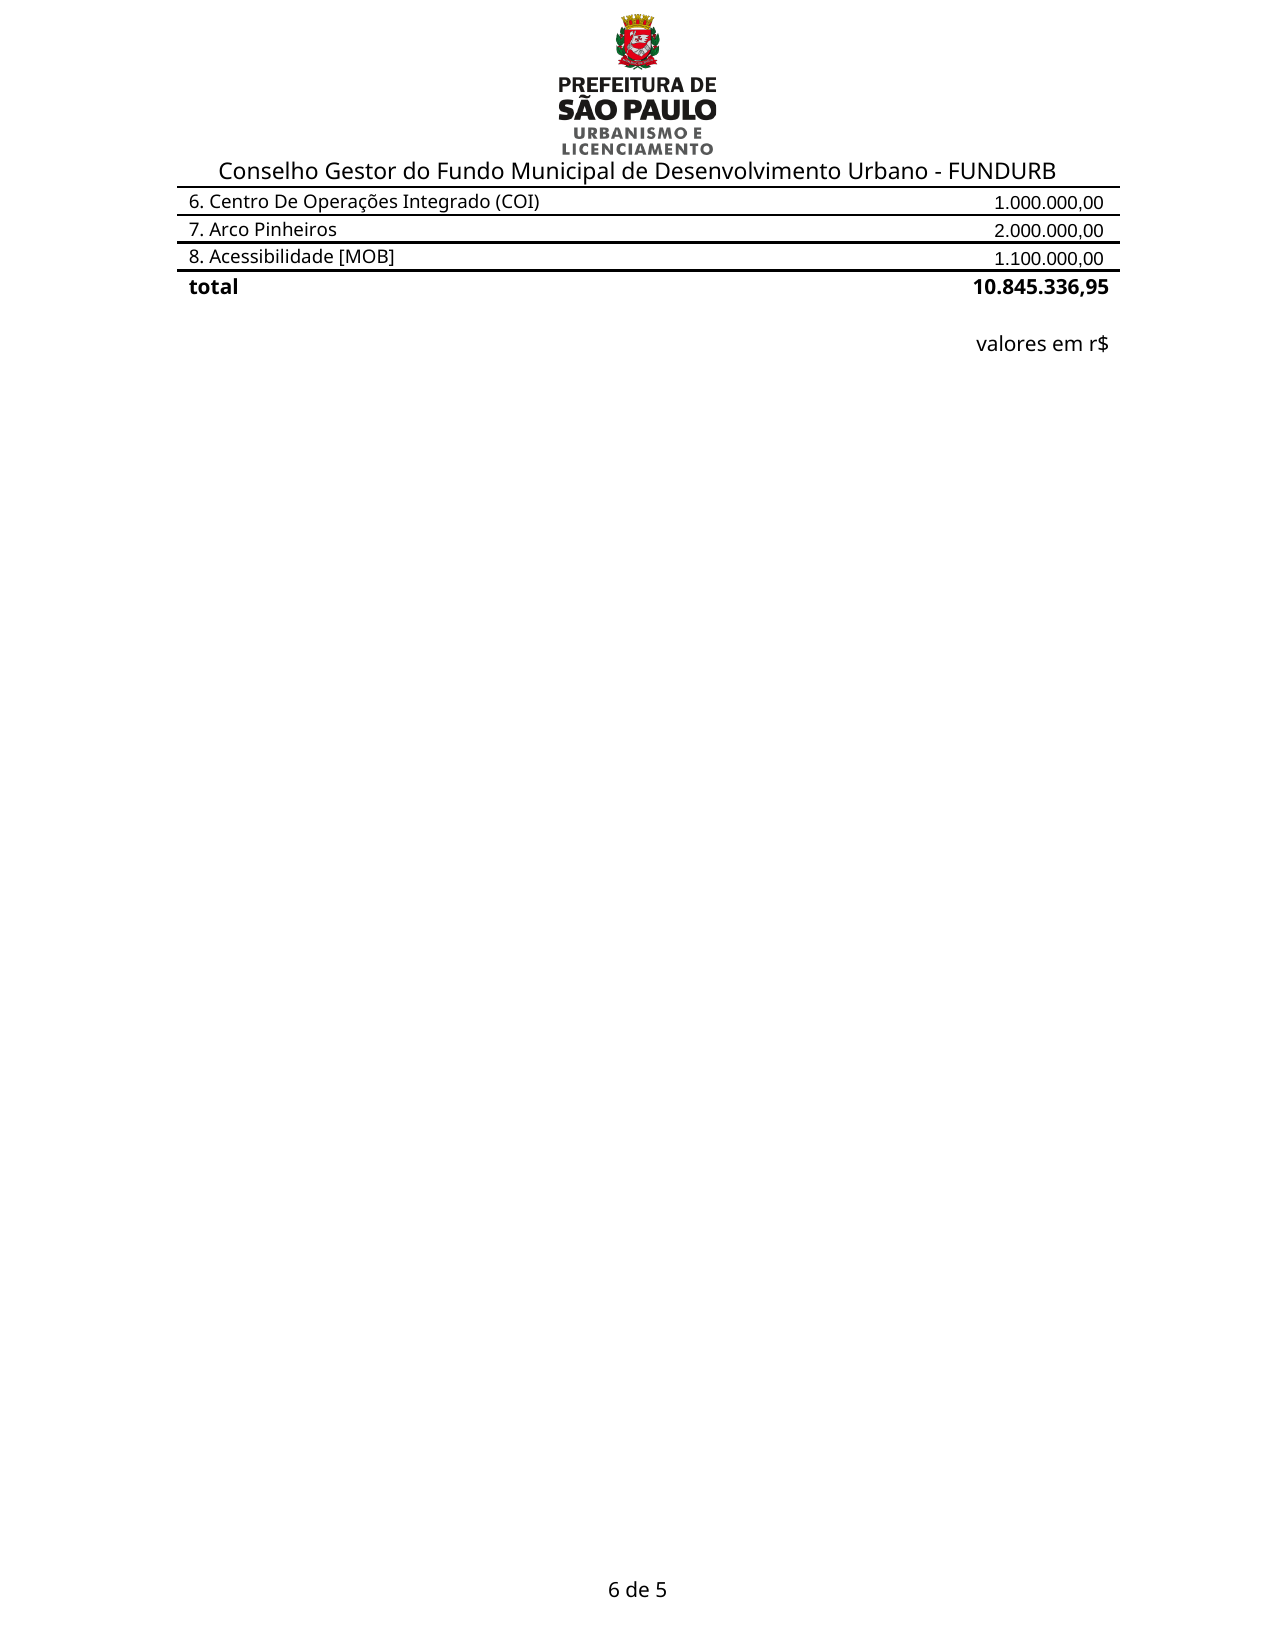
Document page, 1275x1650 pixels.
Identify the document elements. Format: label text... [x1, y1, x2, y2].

table_cell valores em r$ [932, 329, 1120, 357]
table_cell 2.000.000,00 [932, 216, 1120, 241]
table_cell [932, 301, 1120, 329]
table_cell 8. Acessibilidade [MOB] [177, 244, 932, 269]
table_cell 6. Centro De Operações Integrado (COI) [177, 188, 932, 214]
table_cell total [177, 272, 932, 301]
table_cell 1.000.000,00 [932, 188, 1120, 214]
table_cell 7. Arco Pinheiros [177, 216, 932, 241]
table_cell [177, 301, 932, 329]
table_cell [177, 329, 932, 357]
table_cell 10.845.336,95 [932, 272, 1120, 301]
table_cell 1.100.000,00 [932, 244, 1120, 269]
